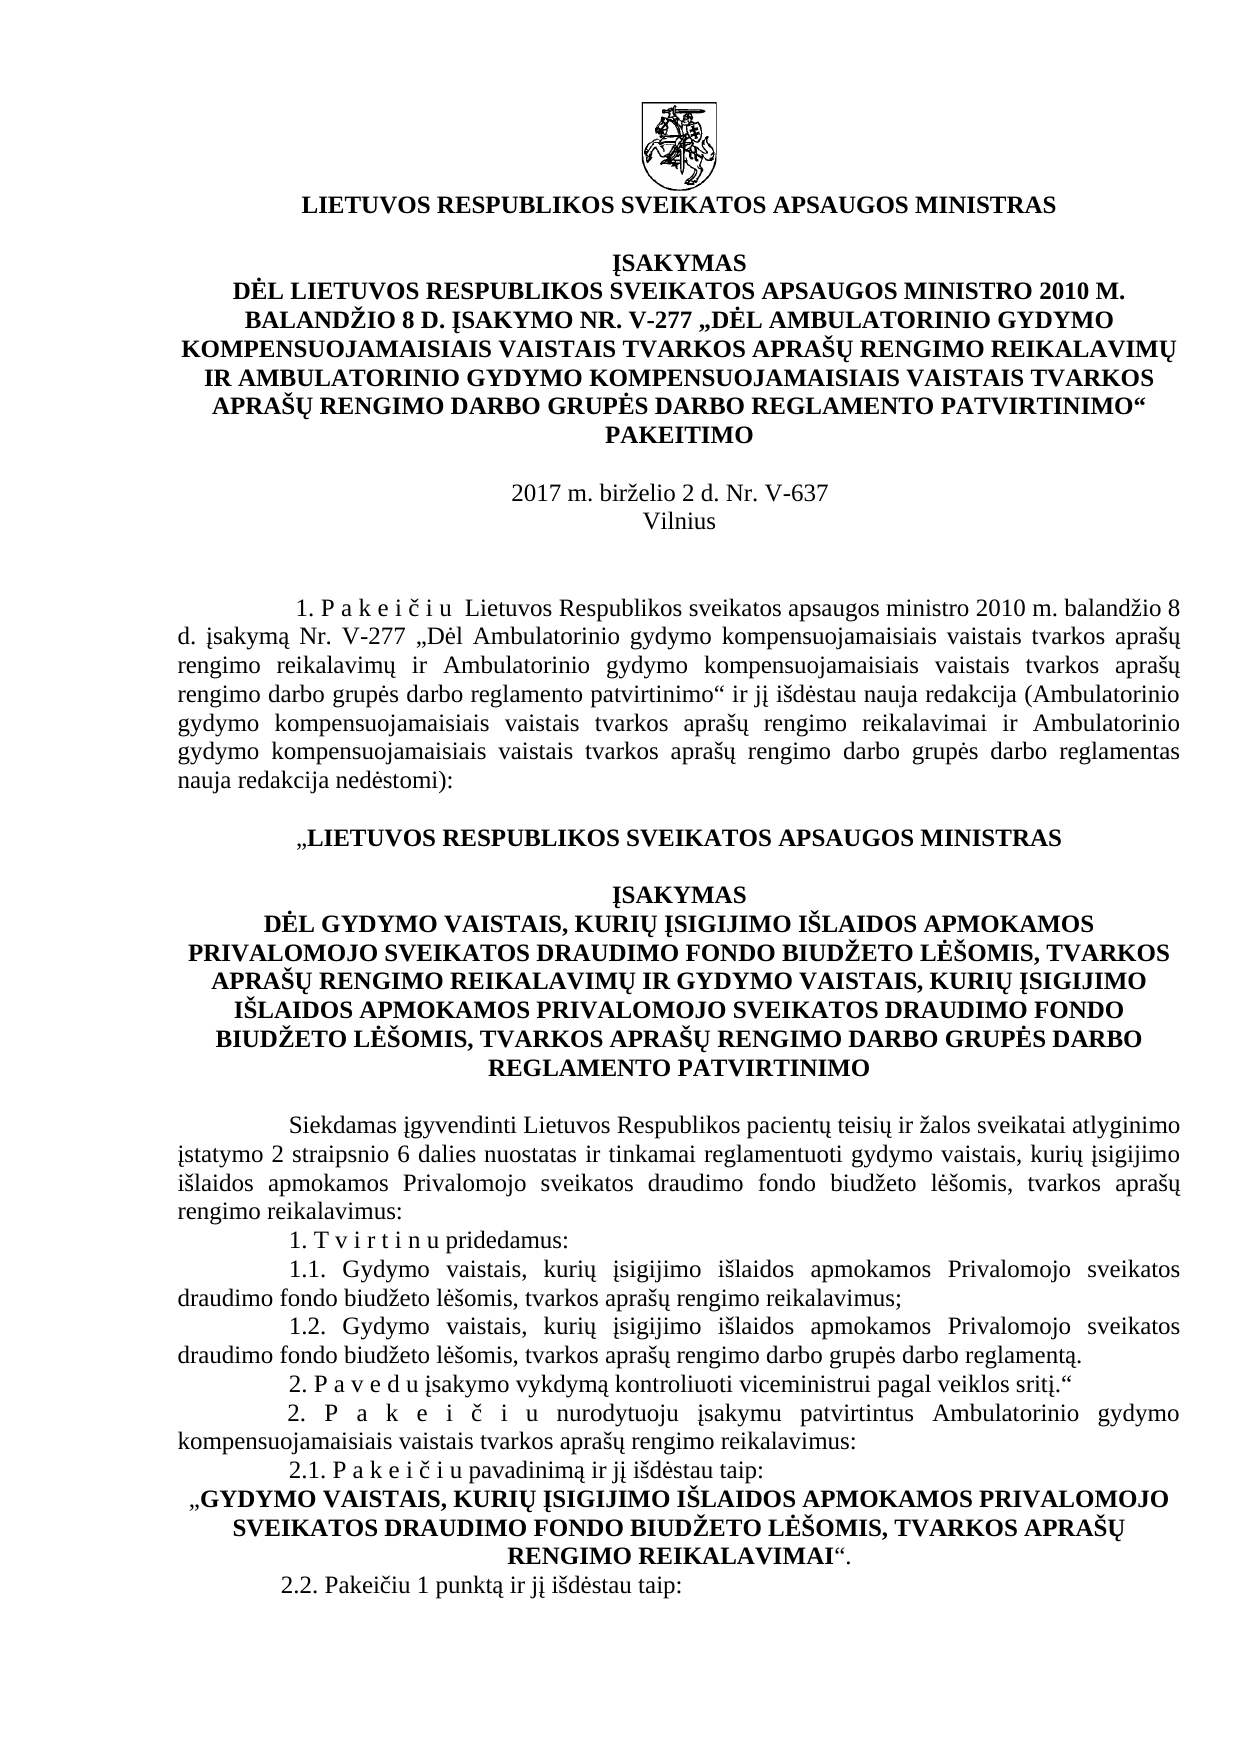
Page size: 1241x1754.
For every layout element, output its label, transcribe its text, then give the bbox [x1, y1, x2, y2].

text Siekdamas įgyvendinti Lietuvos Respublikos pacientų teisių ir žalos sveikatai atlyginimo įstatymo 2 straipsnio 6 dalies nuostatas ir tinkamai reglamentuoti gydymo vaistais, kurių įsigijimo išlaidos apmokamos Privalomojo sveikatos draudimo fondo biudžeto lėšomis, tvarkos aprašų rengimo reikalavimus: [177, 1110, 1181, 1225]
text 1.2. Gydymo vaistais, kurių įsigijimo išlaidos apmokamos Privalomojo sveikatos draudimo fondo biudžeto lėšomis, tvarkos aprašų rengimo darbo grupės darbo reglamentą. [177, 1311, 1181, 1369]
text 2.1. P a k e i č i u pavadinimą ir jį išdėstau taip: [177, 1455, 1181, 1484]
text 2017 m. birželio 2 d. Nr. V-637 [177, 478, 1181, 506]
text ĮSAKYMAS [177, 248, 1181, 276]
text 2.2. Pakeičiu 1 punktą ir jį išdėstau taip: [177, 1570, 1181, 1599]
text 2. P a v e d u įsakymo vykdymą kontroliuoti viceministrui pagal veiklos sritį.“ [177, 1369, 1181, 1398]
text LIETUVOS RESPUBLIKOS SVEIKATOS APSAUGOS MINISTRAS [177, 190, 1181, 219]
text DĖL LIETUVOS RESPUBLIKOS SVEIKATOS APSAUGOS MINISTRO 2010 M. BALANDŽIO 8 D. ĮSAKYMO NR. V-277 „DĖL AMBULATORINIO GYDYMO KOMPENSUOJAMAISIAIS VAISTAIS TVARKOS APRAŠŲ RENGIMO REIKALAVIMŲ IR AMBULATORINIO GYDYMO KOMPENSUOJAMAISIAIS VAISTAIS TVARKOS APRAŠŲ RENGIMO DARBO GRUPĖS DARBO REGLAMENTO PATVIRTINIMO“ PAKEITIMO [177, 276, 1181, 449]
text 1.1. Gydymo vaistais, kurių įsigijimo išlaidos apmokamos Privalomojo sveikatos draudimo fondo biudžeto lėšomis, tvarkos aprašų rengimo reikalavimus; [177, 1254, 1181, 1311]
text „GYDYMO VAISTAIS, KURIŲ ĮSIGIJIMO IŠLAIDOS APMOKAMOS PRIVALOMOJO SVEIKATOS DRAUDIMO FONDO BIUDŽETO LĖŠOMIS, TVARKOS APRAŠŲ RENGIMO REIKALAVIMAI“. [177, 1484, 1181, 1570]
text DĖL GYDYMO VAISTAIS, KURIŲ ĮSIGIJIMO IŠLAIDOS APMOKAMOS PRIVALOMOJO SVEIKATOS DRAUDIMO FONDO BIUDŽETO LĖŠOMIS, TVARKOS APRAŠŲ RENGIMO REIKALAVIMŲ IR GYDYMO VAISTAIS, KURIŲ ĮSIGIJIMO IŠLAIDOS APMOKAMOS PRIVALOMOJO SVEIKATOS DRAUDIMO FONDO BIUDŽETO LĖŠOMIS, TVARKOS APRAŠŲ RENGIMO DARBO GRUPĖS DARBO REGLAMENTO PATVIRTINIMO [177, 909, 1181, 1081]
text 1. P a k e i č i u Lietuvos Respublikos sveikatos apsaugos ministro 2010 m. balandžio 8 d. įsakymą Nr. V-277 „Dėl Ambulatorinio gydymo kompensuojamaisiais vaistais tvarkos aprašų rengimo reikalavimų ir Ambulatorinio gydymo kompensuojamaisiais vaistais tvarkos aprašų rengimo darbo grupės darbo reglamento patvirtinimo“ ir jį išdėstau nauja redakcija (Ambulatorinio gydymo kompensuojamaisiais vaistais tvarkos aprašų rengimo reikalavimai ir Ambulatorinio gydymo kompensuojamaisiais vaistais tvarkos aprašų rengimo darbo grupės darbo reglamentas nauja redakcija nedėstomi): [177, 593, 1181, 794]
text Vilnius [177, 506, 1181, 535]
text 1. T v i r t i n u pridedamus: [177, 1225, 1181, 1254]
text „LIETUVOS RESPUBLIKOS SVEIKATOS APSAUGOS MINISTRAS [177, 823, 1181, 851]
text 2. P a k e i č i u nurodytuoju įsakymu patvirtintus Ambulatorinio gydymo kompensuojamaisiais vaistais tvarkos aprašų rengimo reikalavimus: [177, 1398, 1181, 1455]
text ĮSAKYMAS [177, 880, 1181, 909]
